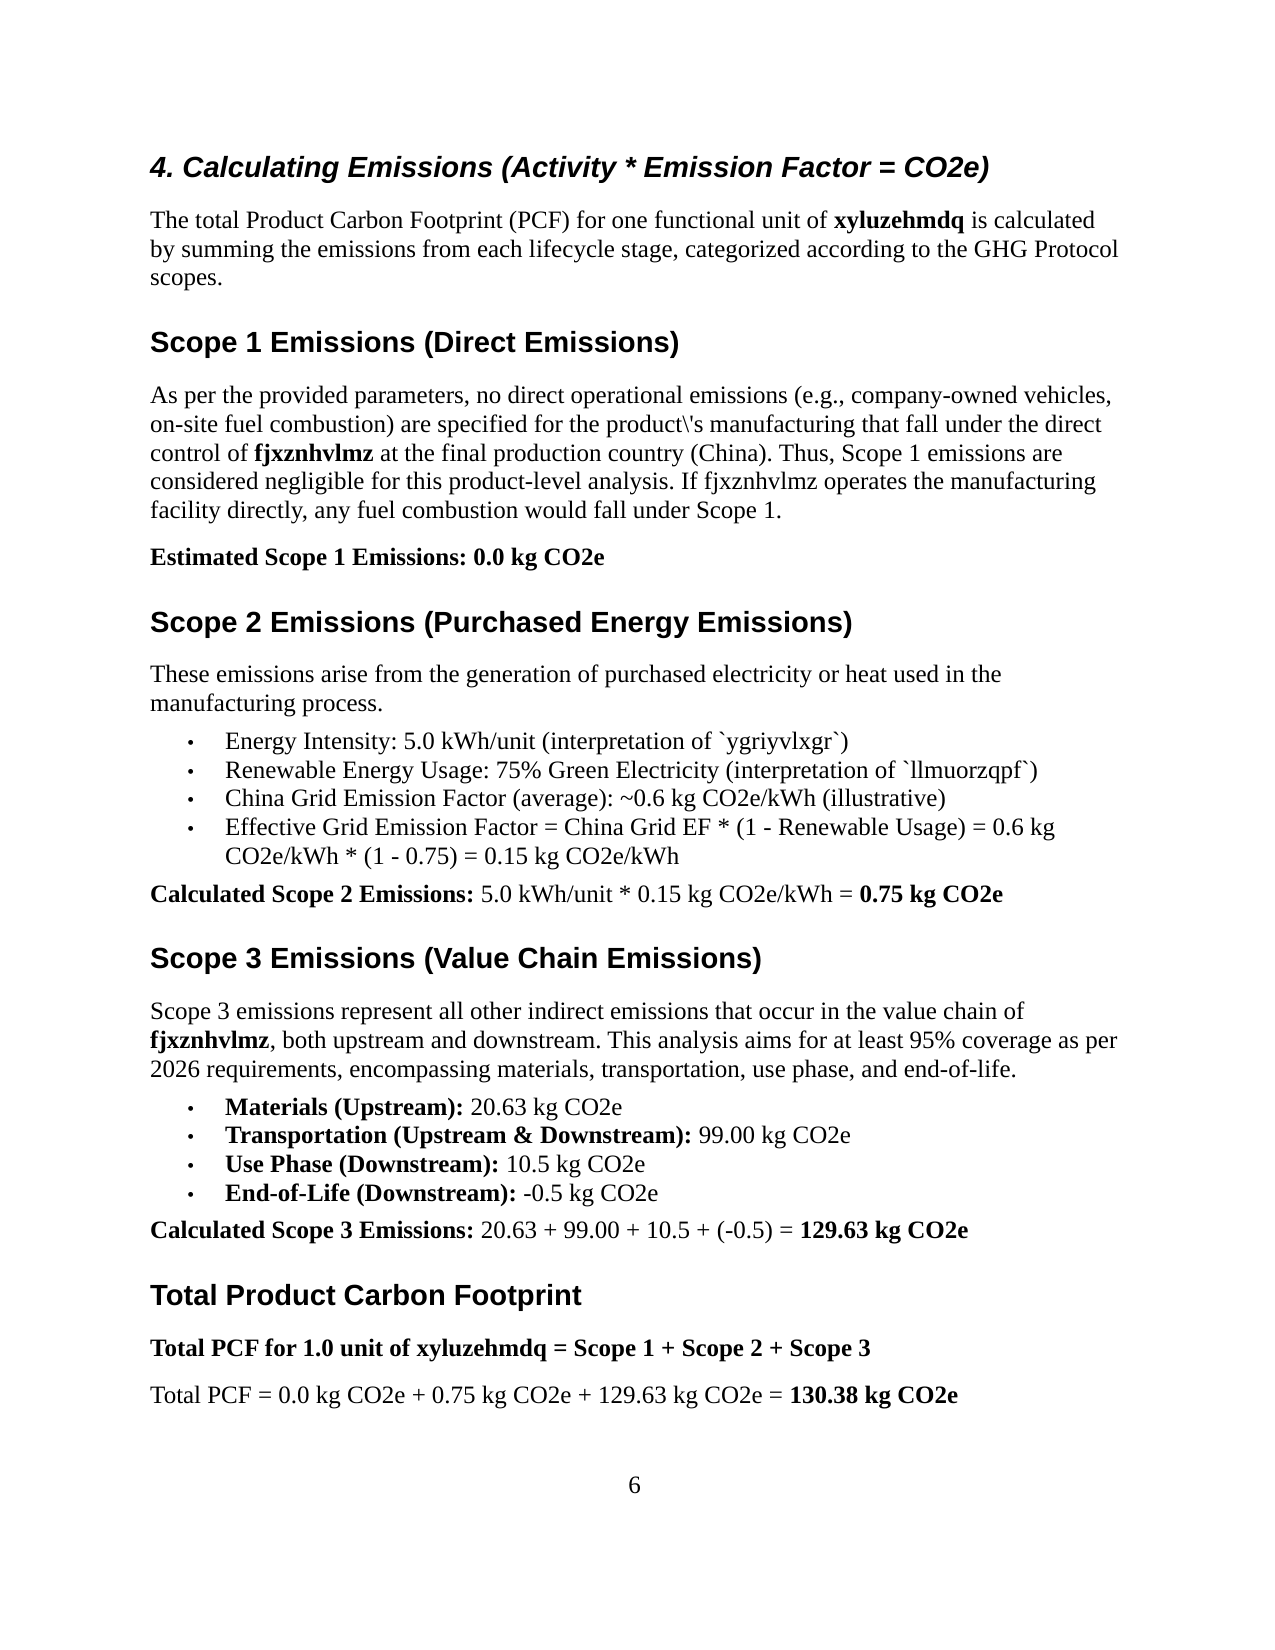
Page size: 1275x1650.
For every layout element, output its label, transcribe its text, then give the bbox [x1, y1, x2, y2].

list Materials (Upstream): 20.63 kg CO2e [187, 1092, 1125, 1120]
subtitle Total Product Carbon Footprint [150, 1278, 1125, 1312]
text Total PCF for 1.0 unit of xyluzehmdq = Scope 1 + Scope 2 + Scope 3 [150, 1333, 1125, 1362]
list China Grid Emission Factor (average): ~0.6 kg CO2e/kWh (illustrative) [187, 783, 1125, 812]
text Calculated Scope 2 Emissions: 5.0 kWh/unit * 0.15 kg CO2e/kWh = 0.75 kg CO2e [150, 879, 1125, 907]
list Use Phase (Downstream): 10.5 kg CO2e [187, 1149, 1125, 1178]
text Scope 3 emissions represent all other indirect emissions that occur in the value chain of fjxznhvlmz, both upstream and downstream. This analysis aims for at least 95% coverage as per 2026 requirements, encompassing materials, transportation, use phase, and end-of-life. [150, 996, 1125, 1083]
subtitle Scope 1 Emissions (Direct Emissions) [150, 325, 1125, 359]
subtitle Scope 2 Emissions (Purchased Energy Emissions) [150, 604, 1125, 638]
subtitle 4. Calculating Emissions (Activity * Emission Factor = CO2e) [150, 150, 1125, 183]
list Effective Grid Emission Factor = China Grid EF * (1 - Renewable Usage) = 0.6 kg CO2e/kWh * (1 - 0.75) = 0.15 kg CO2e/kWh [187, 812, 1125, 870]
text Estimated Scope 1 Emissions: 0.0 kg CO2e [150, 542, 1125, 571]
text The total Product Carbon Footprint (PCF) for one functional unit of xyluzehmdq is calculated by summing the emissions from each lifecycle stage, categorized according to the GHG Protocol scopes. [150, 205, 1125, 291]
text These emissions arise from the generation of purchased electricity or heat used in the manufacturing process. [150, 659, 1125, 717]
list End-of-Life (Downstream): -0.5 kg CO2e [187, 1178, 1125, 1207]
text Total PCF = 0.0 kg CO2e + 0.75 kg CO2e + 129.63 kg CO2e = 130.38 kg CO2e [150, 1380, 1125, 1409]
text Calculated Scope 3 Emissions: 20.63 + 99.00 + 10.5 + (-0.5) = 129.63 kg CO2e [150, 1216, 1125, 1244]
list Energy Intensity: 5.0 kWh/unit (interpretation of `ygriyvlxgr`) [187, 726, 1125, 755]
list Renewable Energy Usage: 75% Green Electricity (interpretation of `llmuorzqpf`) [187, 755, 1125, 783]
list Transportation (Upstream & Downstream): 99.00 kg CO2e [187, 1120, 1125, 1149]
text As per the provided parameters, no direct operational emissions (e.g., company-owned vehicles, on-site fuel combustion) are specified for the product\'s manufacturing that fall under the direct control of fjxznhvlmz at the final production country (China). Thus, Scope 1 emissions are considered negligible for this product-level analysis. If fjxznhvlmz operates the manufacturing facility directly, any fuel combustion would fall under Scope 1. [150, 380, 1125, 524]
subtitle Scope 3 Emissions (Value Chain Emissions) [150, 941, 1125, 975]
